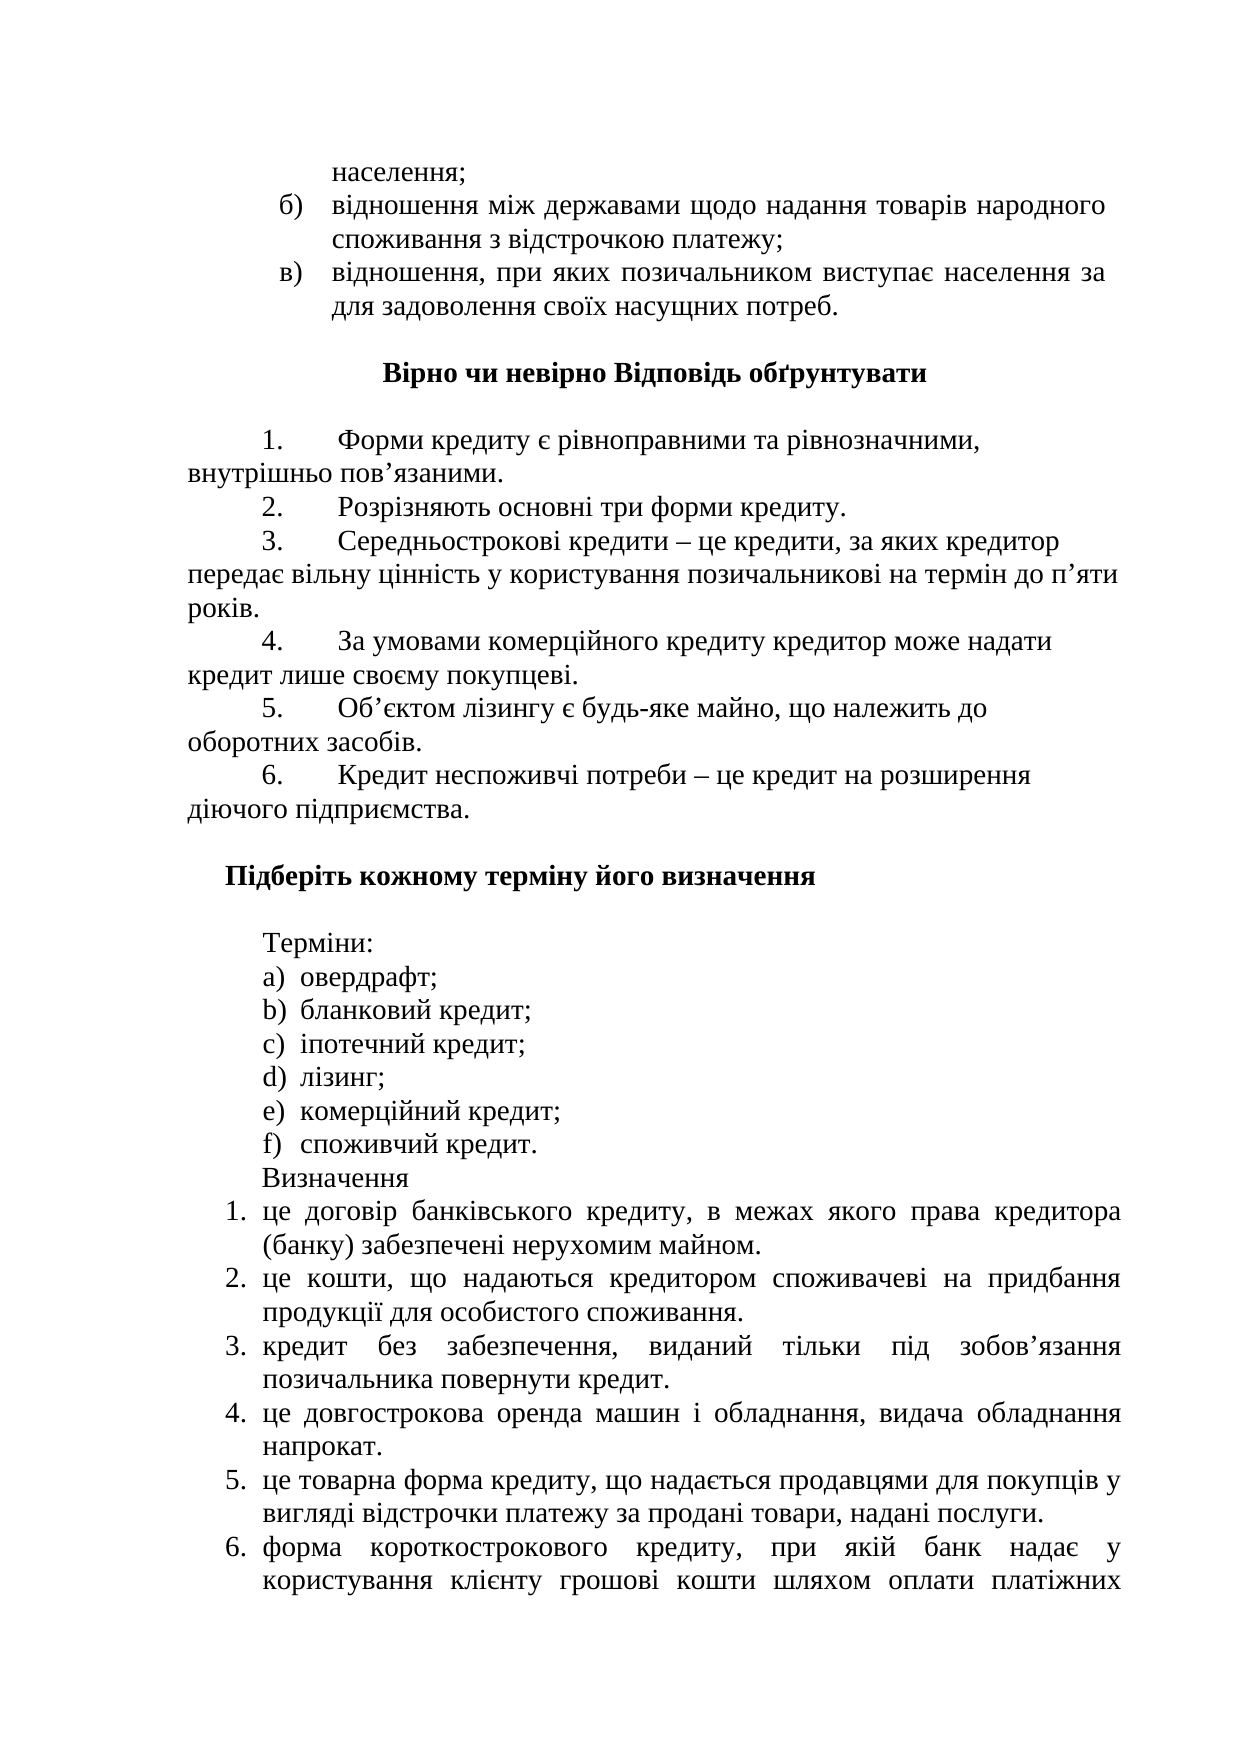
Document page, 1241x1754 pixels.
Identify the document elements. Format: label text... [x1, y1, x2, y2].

table_header [261, 154, 320, 187]
text Визначення [261, 1160, 1122, 1193]
list бланковий кредит; [262, 992, 1122, 1026]
list споживчий кредит. [262, 1126, 1122, 1160]
text Підберіть кожному терміну його визначення [225, 858, 1122, 892]
table_cell в) [261, 254, 320, 321]
list Об’єктом лізингу є будь-яке майно, що належить до оборотних засобів. [187, 690, 1122, 757]
table_cell б) [261, 187, 320, 254]
text Терміни: [225, 925, 1122, 959]
list Форми кредиту є рівноправними та рівнозначними, внутрішньо пов’язаними. [187, 422, 1122, 489]
list це товарна форма кредиту, що надається продавцями для покупців у вигляді відстрочки платежу за продані товари, надані послуги. [225, 1462, 1122, 1529]
list це кошти, що надаються кредитором споживачеві на придбання продукції для особистого споживання. [225, 1261, 1122, 1328]
list іпотечний кредит; [262, 1026, 1122, 1059]
table_cell відношення, при яких позичальником виступає населення за для задоволення своїх насущних потреб. [320, 254, 1118, 321]
list це договір банківського кредиту, в межах якого права кредитора (банку) забезпечені нерухомим майном. [225, 1193, 1122, 1261]
list лізинг; [262, 1059, 1122, 1093]
list Розрізняють основні три форми кредиту. [187, 489, 1122, 523]
list За умовами комерційного кредиту кредитор може надати кредит лише своєму покупцеві. [187, 623, 1122, 690]
list Кредит неспоживчі потреби – це кредит на розширення діючого підприємства. [187, 757, 1122, 824]
text Вірно чи невірно Відповідь обґрунтувати [187, 355, 1122, 388]
table_header населення; [320, 154, 1118, 187]
list комерційний кредит; [262, 1093, 1122, 1126]
list кредит без забезпечення, виданий тільки під зобов’язання позичальника повернути кредит. [225, 1328, 1122, 1395]
table_cell відношення між державами щодо надання товарів народного споживання з відстрочкою платежу; [320, 187, 1118, 254]
list Середньострокові кредити – це кредити, за яких кредитор передає вільну цінність у користування позичальникові на термін до п’яти років. [187, 523, 1122, 623]
list овердрафт; [262, 959, 1122, 992]
list форма короткострокового кредиту, при якій банк надає у користування клієнту грошові кошти шляхом оплати платіжних [225, 1529, 1122, 1596]
list це довгострокова оренда машин і обладнання, видача обладнання напрокат. [225, 1395, 1122, 1462]
